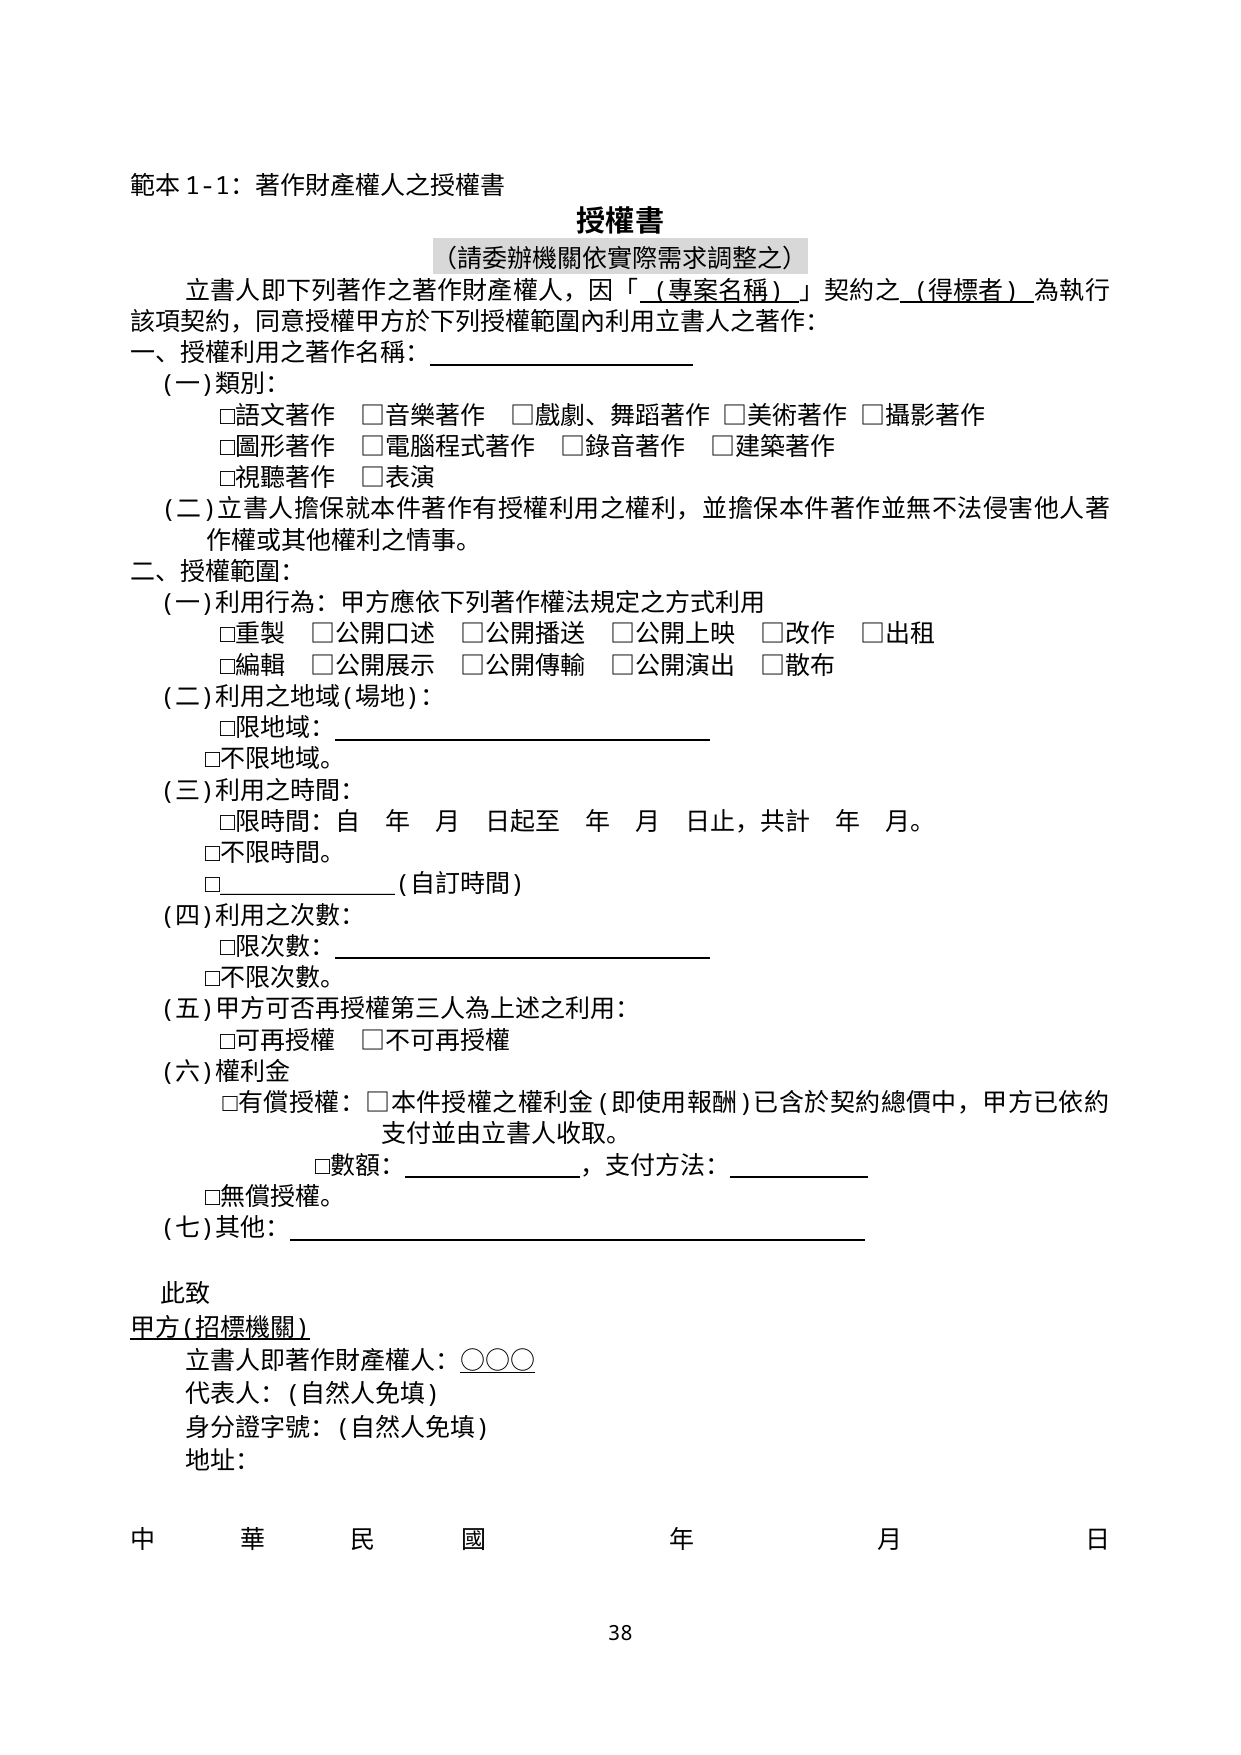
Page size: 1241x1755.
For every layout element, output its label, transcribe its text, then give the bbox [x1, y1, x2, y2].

text □圖形著作 □電腦程式著作 □錄音著作 □建築著作 [130, 430, 1110, 462]
text (一)利用行為：甲方應依下列著作權法規定之方式利用 [130, 587, 1110, 618]
text (七)其他： [130, 1212, 1110, 1243]
text 立書人即著作財產權人：○○○ [130, 1343, 1110, 1376]
text (四)利用之次數： [130, 899, 1110, 930]
text □不限地域。 [130, 743, 1110, 774]
text 身分證字號：(自然人免填) [130, 1409, 1110, 1443]
text □限次數： [130, 930, 1110, 962]
text □有償授權：□本件授權之權利金(即使用報酬)已含於契約總價中，甲方已依約支付並由立書人收取。 [130, 1087, 1110, 1149]
text □視聽著作 □表演 [130, 462, 1110, 493]
text 代表人：(自然人免填) [130, 1376, 1110, 1409]
text (一)類別： [130, 368, 1110, 399]
text □重製 □公開口述 □公開播送 □公開上映 □改作 □出租 [130, 618, 1110, 649]
text (二)利用之地域(場地)： [130, 680, 1110, 712]
text 一、授權利用之著作名稱： [130, 337, 1110, 368]
text □不限次數。 [130, 962, 1110, 993]
text (六)權利金 [130, 1055, 1110, 1087]
text 此致 [130, 1276, 1110, 1309]
text □＿＿＿＿＿＿＿(自訂時間) [130, 868, 1110, 899]
text 中華民國 年 月 日 [130, 1522, 1110, 1555]
text □不限時間。 [130, 837, 1110, 868]
text □編輯 □公開展示 □公開傳輸 □公開演出 □散布 [130, 649, 1110, 680]
text 範本1-1：著作財產權人之授權書 [130, 161, 1110, 202]
text 甲方(招標機關) [130, 1309, 1110, 1343]
text (三)利用之時間： [130, 774, 1110, 805]
text □可再授權 □不可再授權 [130, 1024, 1110, 1055]
text □限時間：自 年 月 日起至 年 月 日止，共計 年 月。 [130, 805, 1110, 837]
text □數額： ，支付方法： [315, 1149, 1110, 1180]
text 授權書 [130, 202, 1110, 238]
text □語文著作 □音樂著作 □戲劇、舞蹈著作 □美術著作 □攝影著作 [130, 399, 1110, 430]
text 立書人即下列著作之著作財產權人，因「 (專案名稱) 」契約之 (得標者) 為執行該項契約，同意授權甲方於下列授權範圍內利用立書人之著作： [130, 274, 1110, 337]
text □無償授權。 [130, 1180, 1110, 1212]
text 二、授權範圍： [130, 555, 1110, 587]
text （請委辦機關依實際需求調整之） [130, 238, 1110, 274]
text (五)甲方可否再授權第三人為上述之利用： [130, 993, 1110, 1024]
text 地址： [130, 1443, 1110, 1476]
text (二)立書人擔保就本件著作有授權利用之權利，並擔保本件著作並無不法侵害他人著作權或其他權利之情事。 [130, 493, 1110, 555]
text □限地域： [130, 712, 1110, 743]
